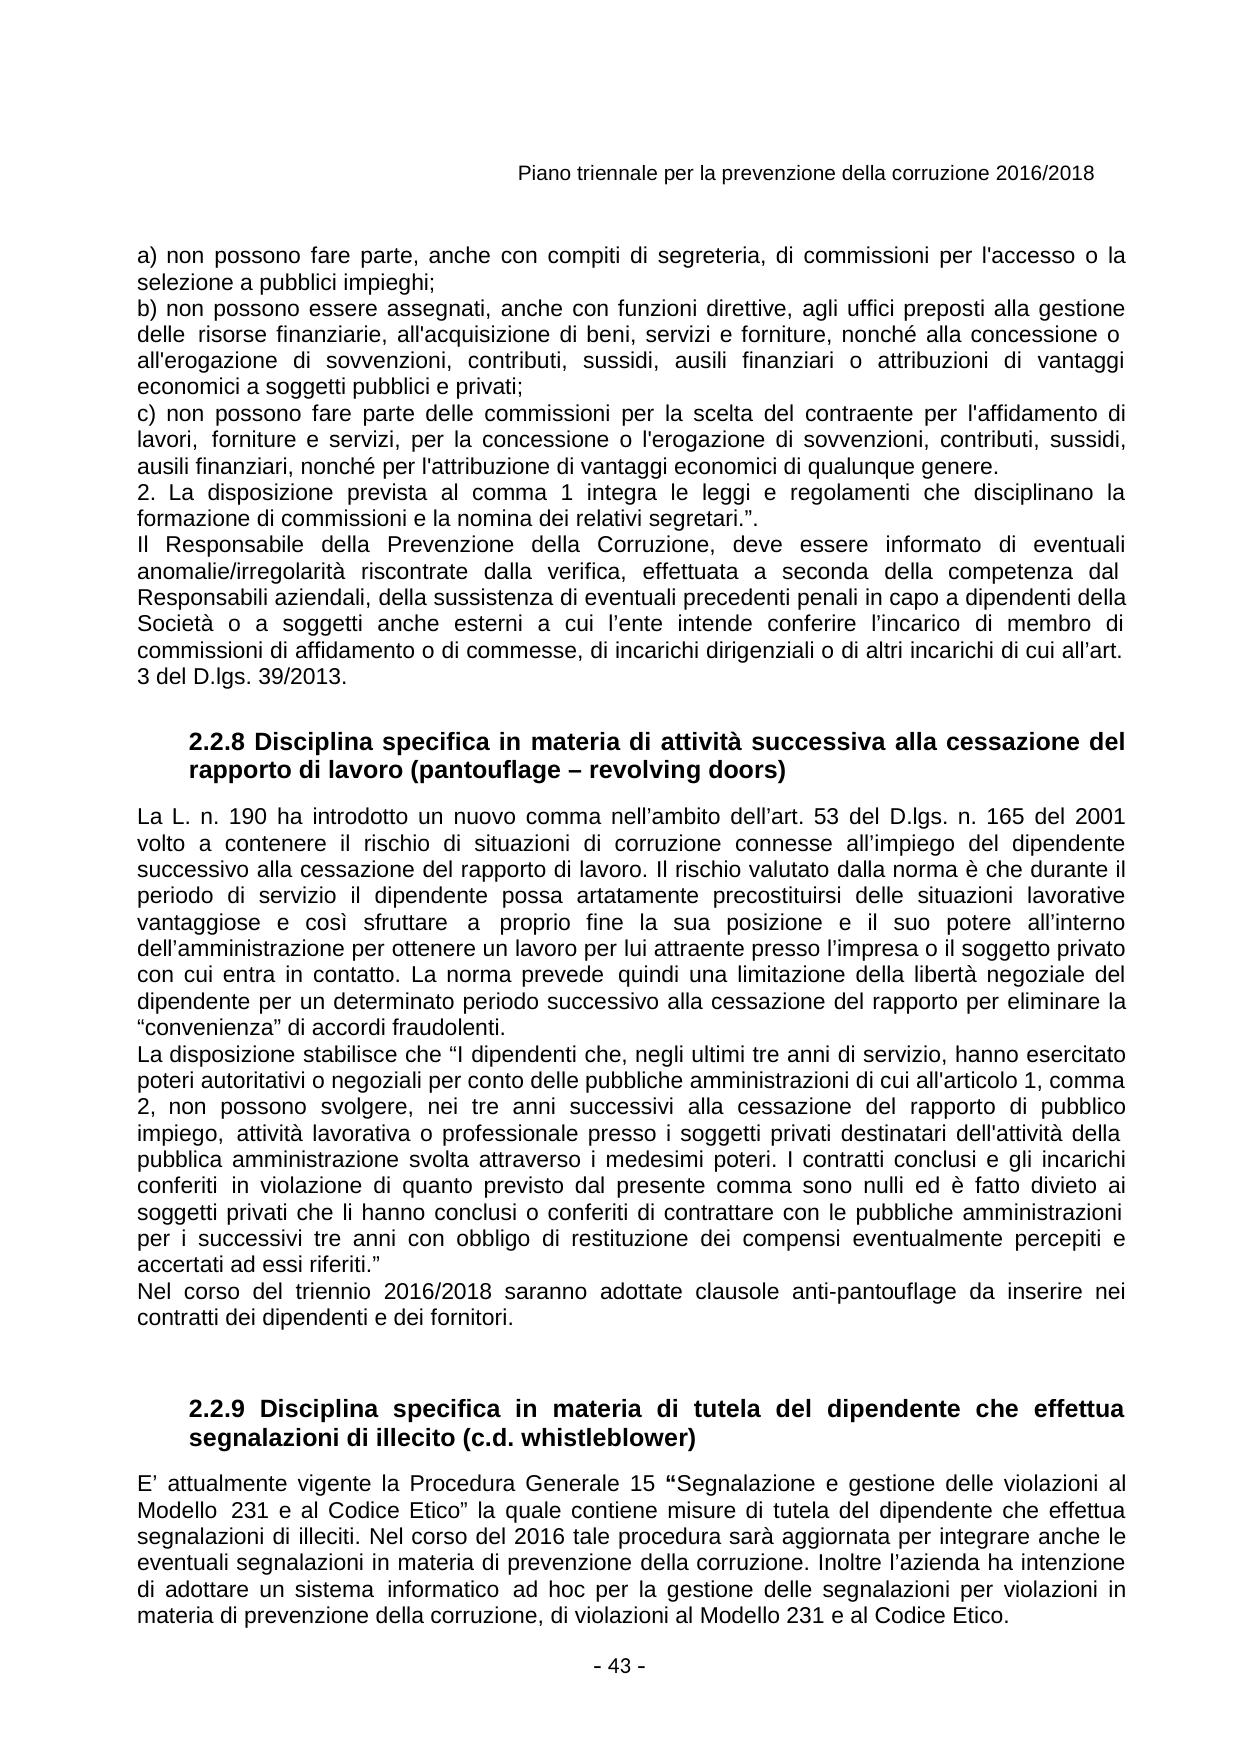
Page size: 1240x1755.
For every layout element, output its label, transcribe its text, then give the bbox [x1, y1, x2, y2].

text Il Responsabile della Prevenzione della Corruzione, deve essere informato di eventuali anomalie/irregolarità riscontrate dalla verifica, effettuata a seconda della competenza dal [137, 532, 1126, 584]
text 2, non possono svolgere, nei tre anni successivi alla cessazione del rapporto di pubblico impiego, attività lavorativa o professionale presso i soggetti privati destinatari dell'attività della [137, 1094, 1126, 1146]
text a) non possono fare parte, anche con compiti di segreteria, di commissioni per l'accesso o la selezione a pubblici impieghi; [137, 242, 1126, 295]
text per i successivi tre anni con obbligo di restituzione dei compensi eventualmente percepiti e accertati ad essi riferiti.” [137, 1225, 1126, 1278]
text Responsabili aziendali, della sussistenza di eventuali precedenti penali in capo a dipendenti della Società o a soggetti anche esterni a cui l’ente intende conferire l’incarico di membro di commissioni di affidamento o di commesse, di incarichi dirigenziali o di altri incarichi di cui all’art. [137, 585, 1126, 663]
text La L. n. 190 ha introdotto un nuovo comma nell’ambito dell’art. 53 del D.lgs. n. 165 del 2001 volto a contenere il rischio di situazioni di corruzione connesse all’impiego del dipendente successivo alla cessazione del rapporto di lavoro. Il rischio valutato dalla norma è che durante il periodo di servizio il dipendente possa artatamente precostituirsi delle situazioni lavorative vantaggiose e così sfruttare a proprio fine la sua posizione e il suo potere all’interno dell’amministrazione per ottenere un lavoro per lui attraente presso l’impresa o il soggetto privato con cui entra in contatto. La norma prevede quindi una limitazione della libertà negoziale del dipendente per un determinato periodo successivo alla cessazione del rapporto per eliminare la “convenienza” di accordi fraudolenti. [137, 803, 1126, 1040]
text La disposizione stabilisce che “I dipendenti che, negli ultimi tre anni di servizio, hanno esercitato poteri autoritativi o negoziali per conto delle pubbliche amministrazioni di cui all'articolo 1, comma [137, 1041, 1126, 1093]
text E’ attualmente vigente la Procedura Generale 15 “Segnalazione e gestione delle violazioni al Modello 231 e al Codice Etico” la quale contiene misure di tutela del dipendente che effettua segnalazioni di illeciti. Nel corso del 2016 tale procedura sarà aggiornata per integrare anche le eventuali segnalazioni in materia di prevenzione della corruzione. Inoltre l’azienda ha intenzione di adottare un sistema informatico ad hoc per la gestione delle segnalazioni per violazioni in materia di prevenzione della corruzione, di violazioni al Modello 231 e al Codice Etico. [137, 1470, 1126, 1628]
text Nel corso del triennio 2016/2018 saranno adottate clausole anti-pantouflage da inserire nei contratti dei dipendenti e dei fornitori. [137, 1278, 1126, 1331]
text b) non possono essere assegnati, anche con funzioni direttive, agli uffici preposti alla gestione delle risorse finanziarie, all'acquisizione di beni, servizi e forniture, nonché alla concessione o [137, 295, 1126, 348]
text economici a soggetti pubblici e privati; [137, 373, 526, 400]
text c) non possono fare parte delle commissioni per la scelta del contraente per l'affidamento di lavori, forniture e servizi, per la concessione o l'erogazione di sovvenzioni, contributi, sussidi, ausili finanziari, nonché per l'attribuzione di vantaggi economici di qualunque genere. [137, 400, 1126, 479]
text all'erogazione di sovvenzioni, contributi, sussidi, ausili finanziari o attribuzioni di vantaggi [137, 348, 1126, 373]
text pubblica amministrazione svolta attraverso i medesimi poteri. I contratti conclusi e gli incarichi conferiti in violazione di quanto previsto dal presente comma sono nulli ed è fatto divieto ai soggetti privati che li hanno conclusi o conferiti di contrattare con le pubbliche amministrazioni [137, 1146, 1126, 1225]
text 2.2.8 Disciplina specifica in materia di attività successiva alla cessazione del rapporto di lavoro (pantouflage – revolving doors) [189, 727, 1126, 784]
text 2. La disposizione prevista al comma 1 integra le leggi e regolamenti che disciplinano la formazione di commissioni e la nomina dei relativi segretari.”. [137, 479, 1126, 532]
text 2.2.9 Disciplina specifica in materia di tutela del dipendente che effettua segnalazioni di illecito (c.d. whistleblower) [189, 1394, 1126, 1451]
text 3 del D.lgs. 39/2013. [137, 663, 351, 689]
